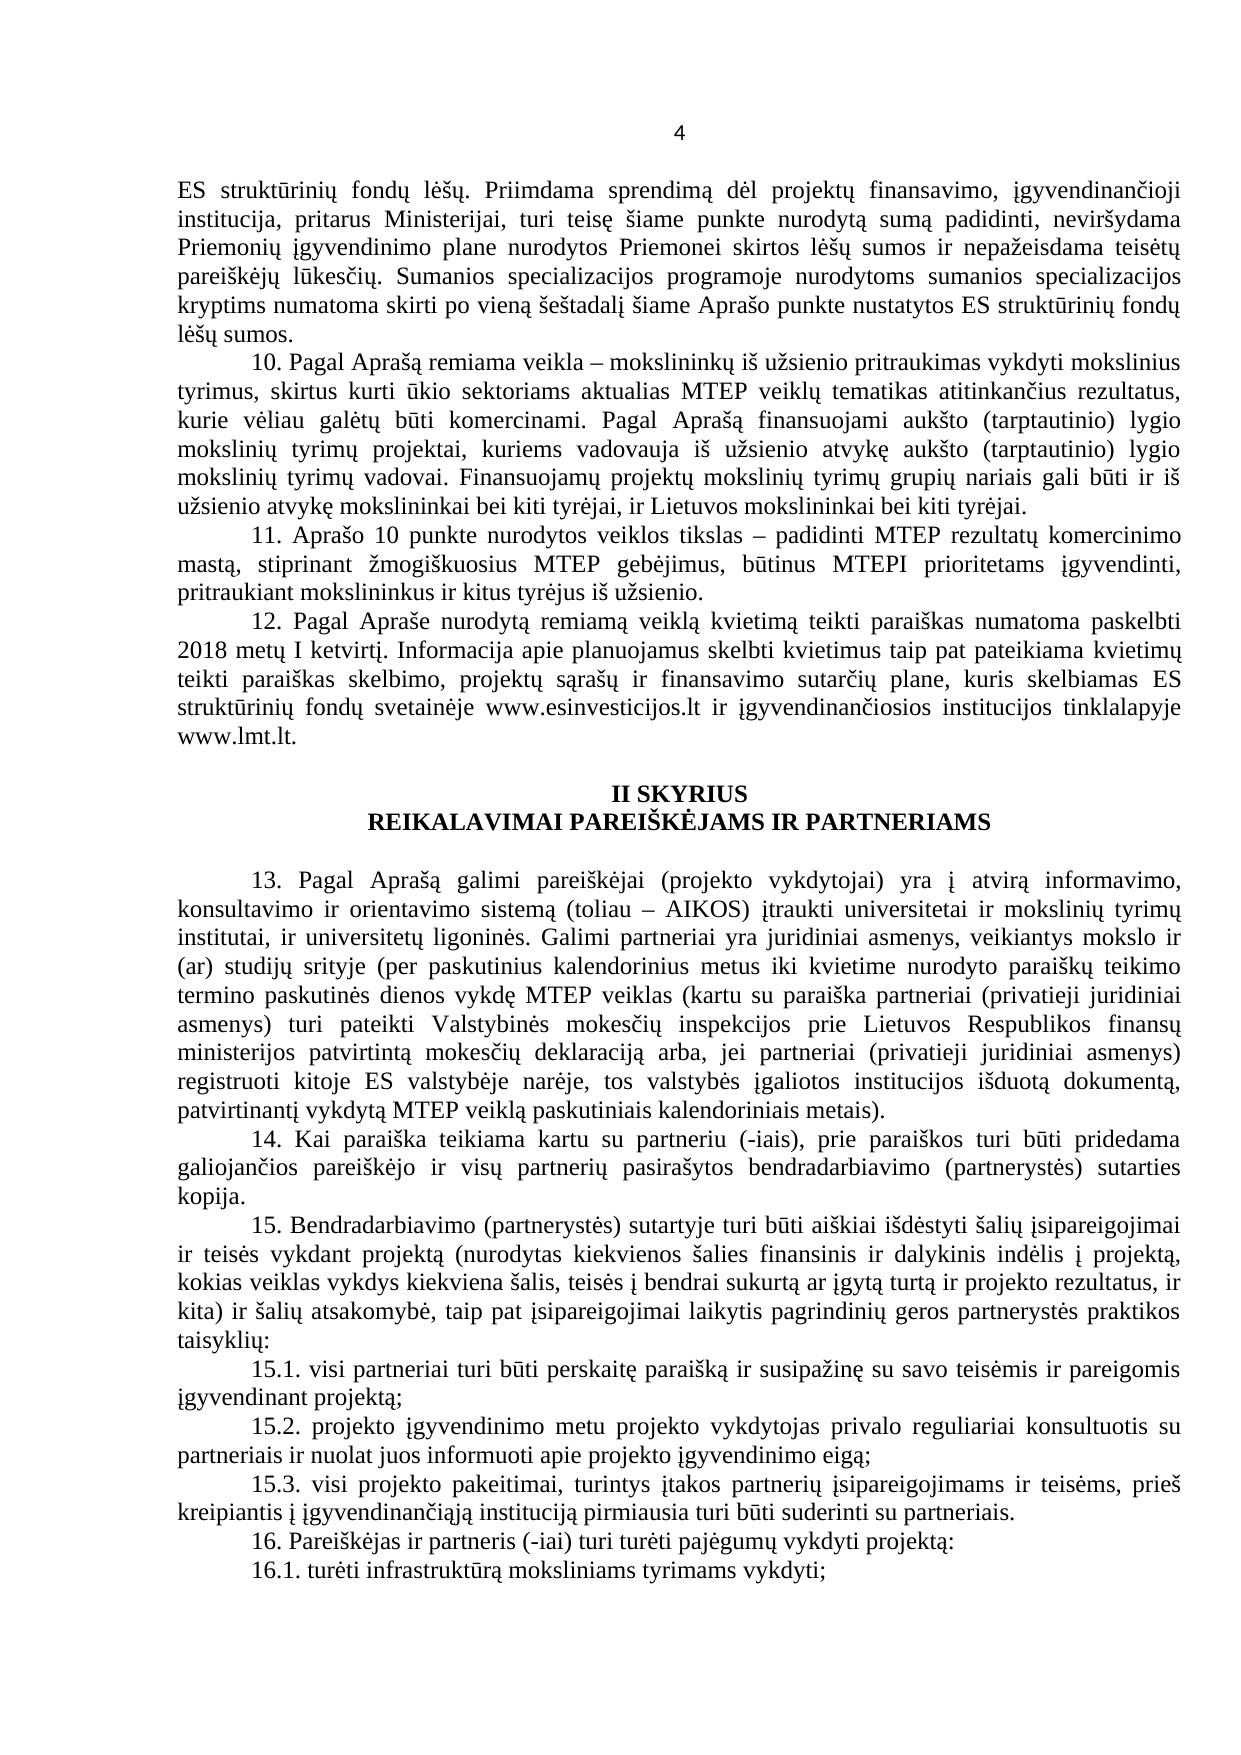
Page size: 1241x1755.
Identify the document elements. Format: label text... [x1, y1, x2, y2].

text 10. Pagal Aprašą remiama veikla – mokslininkų iš užsienio pritraukimas vykdyti mokslinius tyrimus, skirtus kurti ūkio sektoriams aktualias MTEP veiklų tematikas atitinkančius rezultatus, kurie vėliau galėtų būti komercinami. Pagal Aprašą finansuojami aukšto (tarptautinio) lygio mokslinių tyrimų projektai, kuriems vadovauja iš užsienio atvykę aukšto (tarptautinio) lygio mokslinių tyrimų vadovai. Finansuojamų projektų mokslinių tyrimų grupių nariais gali būti ir iš užsienio atvykę mokslininkai bei kiti tyrėjai, ir Lietuvos mokslininkai bei kiti tyrėjai. [177, 347, 1182, 520]
text 15.1. visi partneriai turi būti perskaitę paraišką ir susipažinę su savo teisėmis ir pareigomis įgyvendinant projektą; [177, 1354, 1182, 1411]
text 16.1. turėti infrastruktūrą moksliniams tyrimams vykdyti; [177, 1555, 1182, 1584]
text II SKYRIUS [177, 779, 1182, 807]
text REIKALAVIMAI PAREIŠKĖJAMS IR PARTNERIAMS [177, 807, 1182, 836]
text 15.3. visi projekto pakeitimai, turintys įtakos partnerių įsipareigojimams ir teisėms, prieš kreipiantis į įgyvendinančiąją instituciją pirmiausia turi būti suderinti su partneriais. [177, 1469, 1182, 1526]
text 11. Aprašo 10 punkte nurodytos veiklos tikslas – padidinti MTEP rezultatų komercinimo mastą, stiprinant žmogiškuosius MTEP gebėjimus, būtinus MTEPI prioritetams įgyvendinti, pritraukiant mokslininkus ir kitus tyrėjus iš užsienio. [177, 520, 1182, 606]
text 12. Pagal Apraše nurodytą remiamą veiklą kvietimą teikti paraiškas numatoma paskelbti 2018 metų I ketvirtį. Informacija apie planuojamus skelbti kvietimus taip pat pateikiama kvietimų teikti paraiškas skelbimo, projektų sąrašų ir finansavimo sutarčių plane, kuris skelbiamas ES struktūrinių fondų svetainėje www.esinvesticijos.lt ir įgyvendinančiosios institucijos tinklalapyje www.lmt.lt. [177, 606, 1182, 750]
text 16. Pareiškėjas ir partneris (-iai) turi turėti pajėgumų vykdyti projektą: [177, 1526, 1182, 1555]
text 13. Pagal Aprašą galimi pareiškėjai (projekto vykdytojai) yra į atvirą informavimo, konsultavimo ir orientavimo sistemą (toliau – AIKOS) įtraukti universitetai ir mokslinių tyrimų institutai, ir universitetų ligoninės. Galimi partneriai yra juridiniai asmenys, veikiantys mokslo ir (ar) studijų srityje (per paskutinius kalendorinius metus iki kvietime nurodyto paraiškų teikimo termino paskutinės dienos vykdę MTEP veiklas (kartu su paraiška partneriai (privatieji juridiniai asmenys) turi pateikti Valstybinės mokesčių inspekcijos prie Lietuvos Respublikos finansų ministerijos patvirtintą mokesčių deklaraciją arba, jei partneriai (privatieji juridiniai asmenys) registruoti kitoje ES valstybėje narėje, tos valstybės įgaliotos institucijos išduotą dokumentą, patvirtinantį vykdytą MTEP veiklą paskutiniais kalendoriniais metais). [177, 865, 1182, 1124]
text 14. Kai paraiška teikiama kartu su partneriu (-iais), prie paraiškos turi būti pridedama galiojančios pareiškėjo ir visų partnerių pasirašytos bendradarbiavimo (partnerystės) sutarties kopija. [177, 1124, 1182, 1210]
text 15. Bendradarbiavimo (partnerystės) sutartyje turi būti aiškiai išdėstyti šalių įsipareigojimai ir teisės vykdant projektą (nurodytas kiekvienos šalies finansinis ir dalykinis indėlis į projektą, kokias veiklas vykdys kiekviena šalis, teisės į bendrai sukurtą ar įgytą turtą ir projekto rezultatus, ir kita) ir šalių atsakomybė, taip pat įsipareigojimai laikytis pagrindinių geros partnerystės praktikos taisyklių: [177, 1210, 1182, 1354]
text 15.2. projekto įgyvendinimo metu projekto vykdytojas privalo reguliariai konsultuotis su partneriais ir nuolat juos informuoti apie projekto įgyvendinimo eigą; [177, 1411, 1182, 1469]
text ES struktūrinių fondų lėšų. Priimdama sprendimą dėl projektų finansavimo, įgyvendinančioji institucija, pritarus Ministerijai, turi teisę šiame punkte nurodytą sumą padidinti, neviršydama Priemonių įgyvendinimo plane nurodytos Priemonei skirtos lėšų sumos ir nepažeisdama teisėtų pareiškėjų lūkesčių. Sumanios specializacijos programoje nurodytoms sumanios specializacijos kryptims numatoma skirti po vieną šeštadalį šiame Aprašo punkte nustatytos ES struktūrinių fondų lėšų sumos. [177, 175, 1182, 347]
